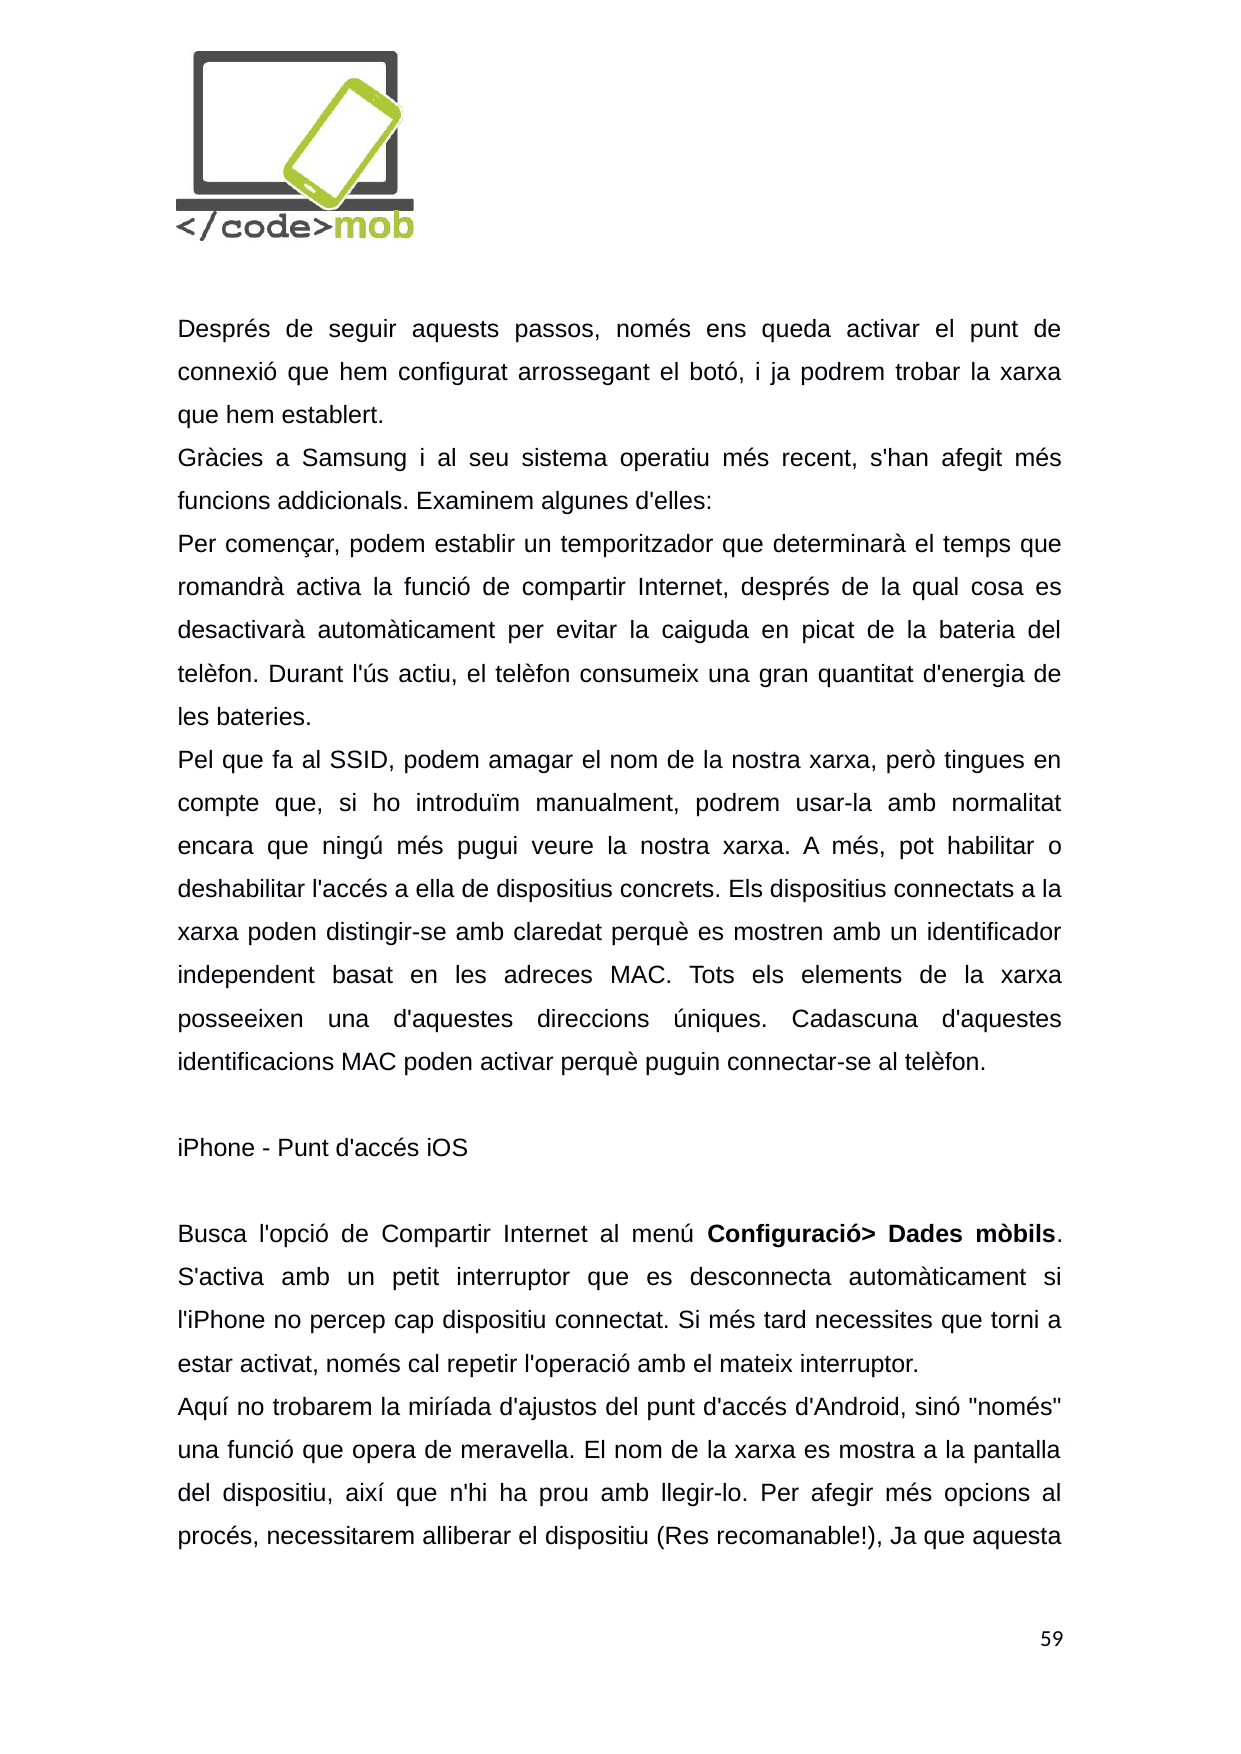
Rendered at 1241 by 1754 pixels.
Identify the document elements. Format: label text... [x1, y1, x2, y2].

text Busca l'opció de Compartir Internet al menú Configuració> Dades mòbils. S'activa amb un petit interruptor que es desconnecta automàticament si l'iPhone no percep cap dispositiu connectat. Si més tard necessites que torni a estar activat, només cal repetir l'operació amb el mateix interruptor. [177, 1219, 1063, 1377]
picture [176, 51, 414, 241]
text Pel que fa al SSID, podem amagar el nom de la nostra xarxa, però tingues en compte que, si ho introduïm manualment, podrem usar-la amb normalitat encara que ningú més pugui veure la nostra xarxa. A més, pot habilitar o deshabilitar l'accés a ella de dispositius concrets. Els dispositius connectats a la xarxa poden distingir-se amb claredat perquè es mostren amb un identificador independent basat en les adreces MAC. Tots els elements de la xarxa posseeixen una d'aquestes direccions úniques. Cadascuna d'aquestes identificacions MAC poden activar perquè puguin connectar-se al telèfon. [177, 745, 1063, 1075]
text Després de seguir aquests passos, només ens queda activar el punt de connexió que hem configurat arrossegant el botó, i ja podrem trobar la xarxa que hem establert. [177, 313, 1063, 428]
text Gràcies a Samsung i al seu sistema operatiu més recent, s'han afegit més funcions addicionals. Examinem algunes d'elles: [177, 443, 1063, 515]
text iPhone - Punt d'accés iOS [177, 1133, 1063, 1162]
text Per començar, podem establir un temporitzador que determinarà el temps que romandrà activa la funció de compartir Internet, després de la qual cosa es desactivarà automàticament per evitar la caiguda en picat de la bateria del telèfon. Durant l'ús actiu, el telèfon consumeix una gran quantitat d'energia de les bateries. [177, 529, 1063, 730]
text Aquí no trobarem la miríada d'ajustos del punt d'accés d'Android, sinó "només" una funció que opera de meravella. El nom de la xarxa es mostra a la pantalla del dispositiu, així que n'hi ha prou amb llegir-lo. Per afegir més opcions al procés, necessitarem alliberar el dispositiu (Res recomanable!), Ja que aquesta [177, 1392, 1063, 1550]
